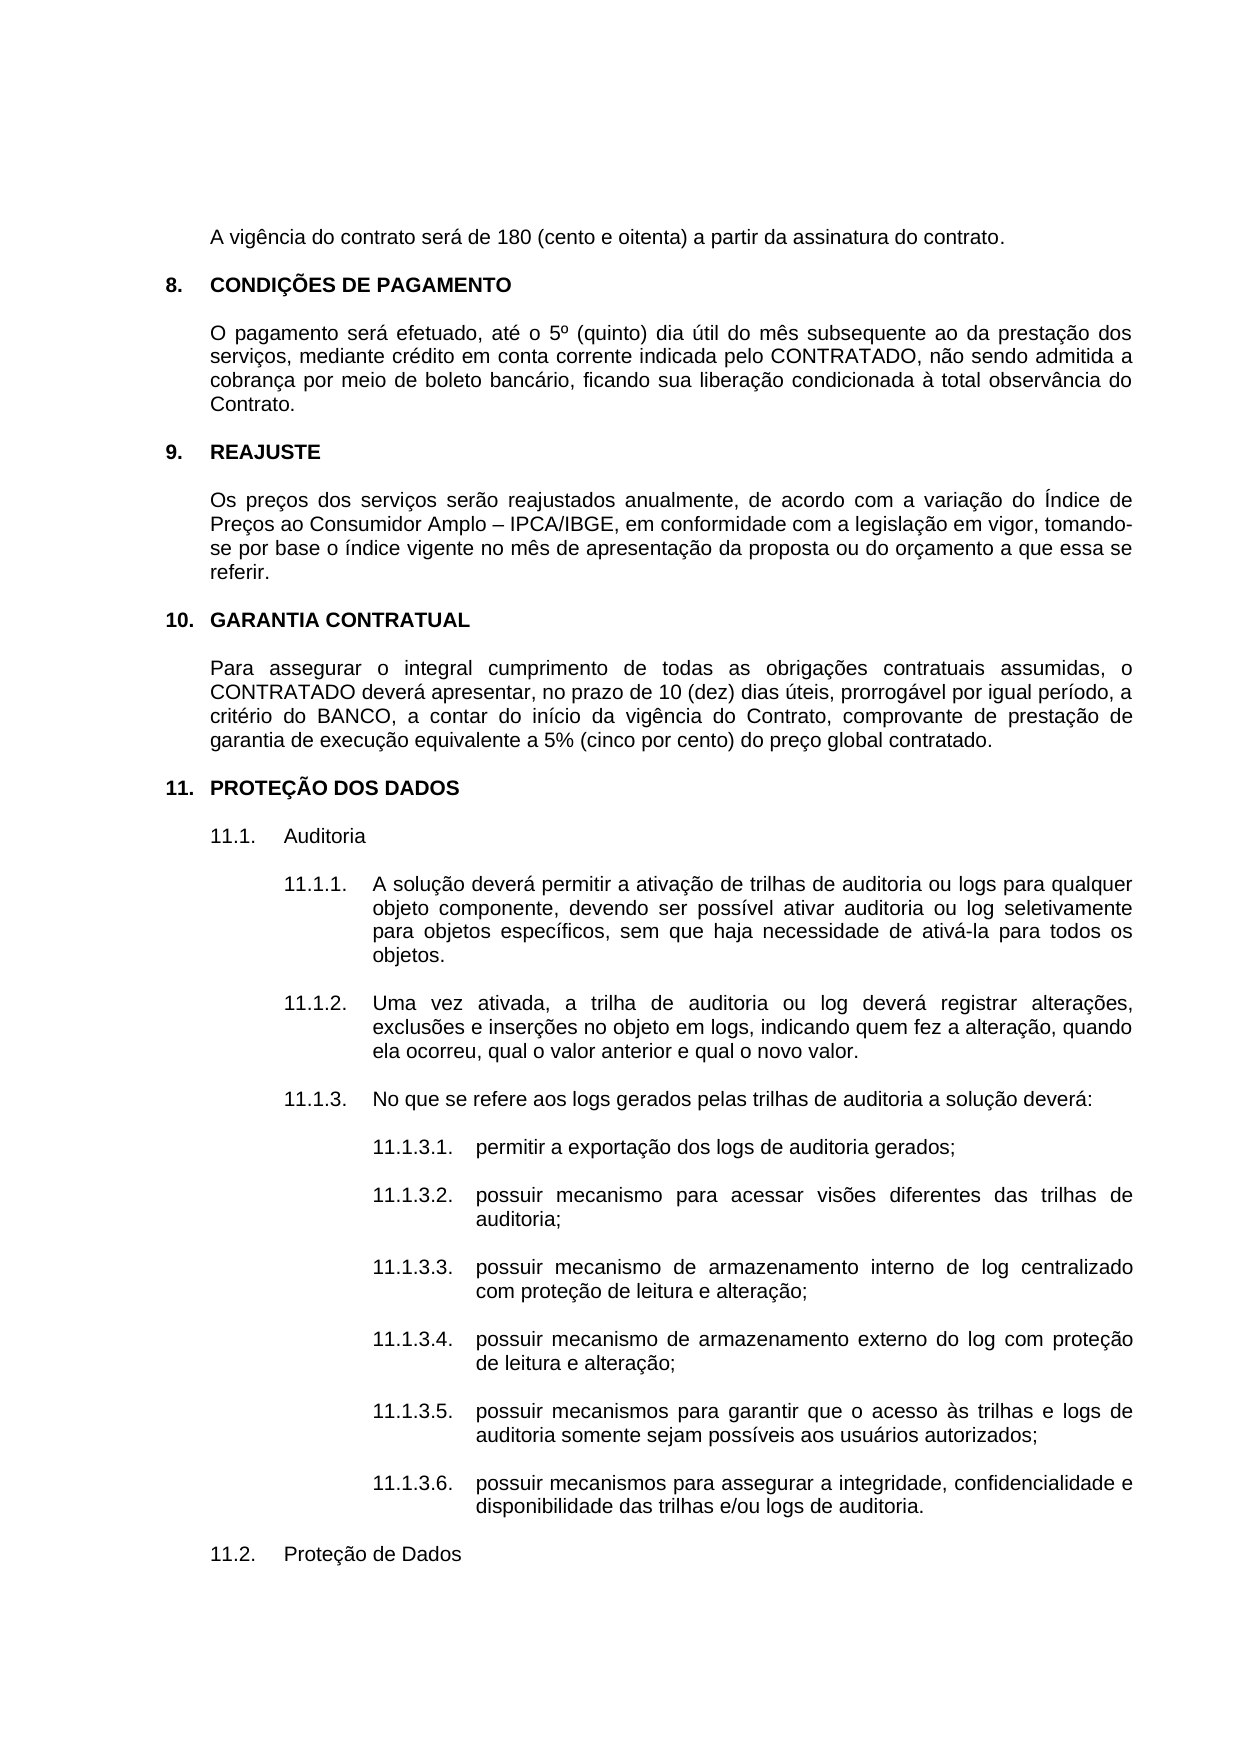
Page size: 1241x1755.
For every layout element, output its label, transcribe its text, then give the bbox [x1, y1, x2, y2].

list Uma vez ativada, a trilha de auditoria ou log deverá registrar alterações, exclusões e inserções no objeto em logs, indicando quem fez a alteração, quando ela ocorreu, qual o valor anterior e qual o novo valor. [283, 991, 1134, 1063]
list A solução deverá permitir a ativação de trilhas de auditoria ou logs para qualquer objeto componente, devendo ser possível ativar auditoria ou log seletivamente para objetos específicos, sem que haja necessidade de ativá-la para todos os objetos. [283, 871, 1134, 967]
list Auditoria [210, 823, 1134, 847]
list possuir mecanismo de armazenamento interno de log centralizado com proteção de leitura e alteração; [372, 1255, 1134, 1303]
list REAJUSTE [165, 440, 1134, 464]
list permitir a exportação dos logs de auditoria gerados; [372, 1135, 1134, 1159]
list possuir mecanismos para garantir que o acesso às trilhas e logs de auditoria somente sejam possíveis aos usuários autorizados; [372, 1398, 1134, 1446]
text A vigência do contrato será de 180 (cento e oitenta) a partir da assinatura do contrato. [210, 224, 1134, 248]
list possuir mecanismos para assegurar a integridade, confidencialidade e disponibilidade das trilhas e/ou logs de auditoria. [372, 1470, 1134, 1518]
list CONDIÇÕES DE PAGAMENTO [165, 272, 1134, 296]
list Proteção de Dados [210, 1542, 1134, 1566]
list possuir mecanismo para acessar visões diferentes das trilhas de auditoria; [372, 1183, 1134, 1231]
text Para assegurar o integral cumprimento de todas as obrigações contratuais assumidas, o CONTRATADO deverá apresentar, no prazo de 10 (dez) dias úteis, prorrogável por igual período, a critério do BANCO, a contar do início da vigência do Contrato, comprovante de prestação de garantia de execução equivalente a 5% (cinco por cento) do preço global contratado. [210, 656, 1134, 752]
list No que se refere aos logs gerados pelas trilhas de auditoria a solução deverá: [283, 1087, 1134, 1111]
text O pagamento será efetuado, até o 5º (quinto) dia útil do mês subsequente ao da prestação dos serviços, mediante crédito em conta corrente indicada pelo CONTRATADO, não sendo admitida a cobrança por meio de boleto bancário, ficando sua liberação condicionada à total observância do Contrato. [210, 320, 1134, 416]
text Os preços dos serviços serão reajustados anualmente, de acordo com a variação do Índice de Preços ao Consumidor Amplo – IPCA/IBGE, em conformidade com a legislação em vigor, tomando-se por base o índice vigente no mês de apresentação da proposta ou do orçamento a que essa se referir. [210, 488, 1134, 584]
list possuir mecanismo de armazenamento externo do log com proteção de leitura e alteração; [372, 1327, 1134, 1374]
list PROTEÇÃO DOS DADOS [165, 776, 1134, 799]
list GARANTIA CONTRATUAL [165, 608, 1134, 632]
